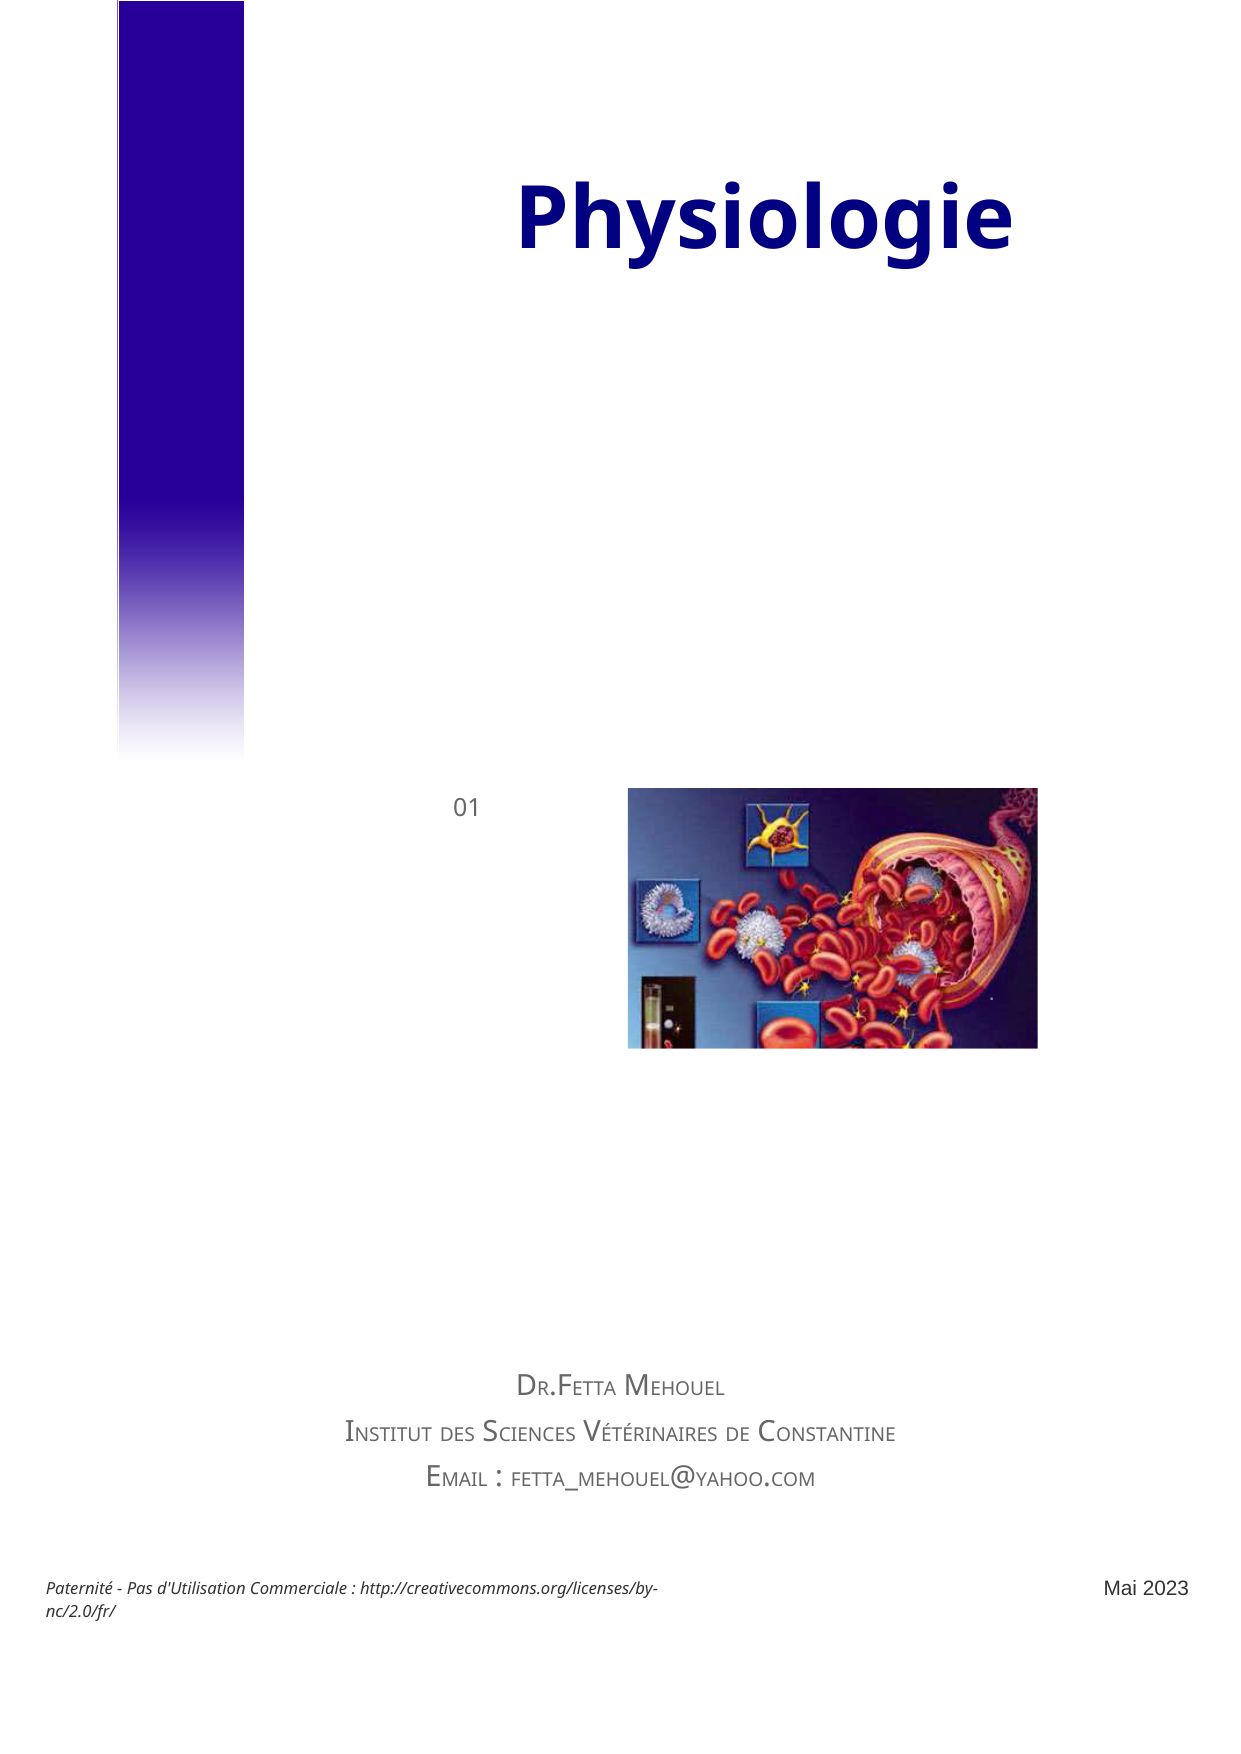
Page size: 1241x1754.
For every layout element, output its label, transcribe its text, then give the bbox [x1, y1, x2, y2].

text Email : fetta_mehouel@yahoo.com [279, 1455, 962, 1495]
text Dr.Fetta Mehouel [279, 1364, 962, 1404]
title Physiologie [327, 155, 1202, 274]
text Mai 2023 [893, 1577, 1189, 1600]
picture [627, 788, 1038, 1051]
picture [119, 1, 244, 760]
text Paternité - Pas d'Utilisation Commerciale : http://creativecommons.org/licenses/by-nc/2.0/fr/ [46, 1577, 680, 1622]
text 01 [186, 789, 481, 824]
text Institut des Sciences Vétérinaires de Constantine [279, 1410, 962, 1449]
